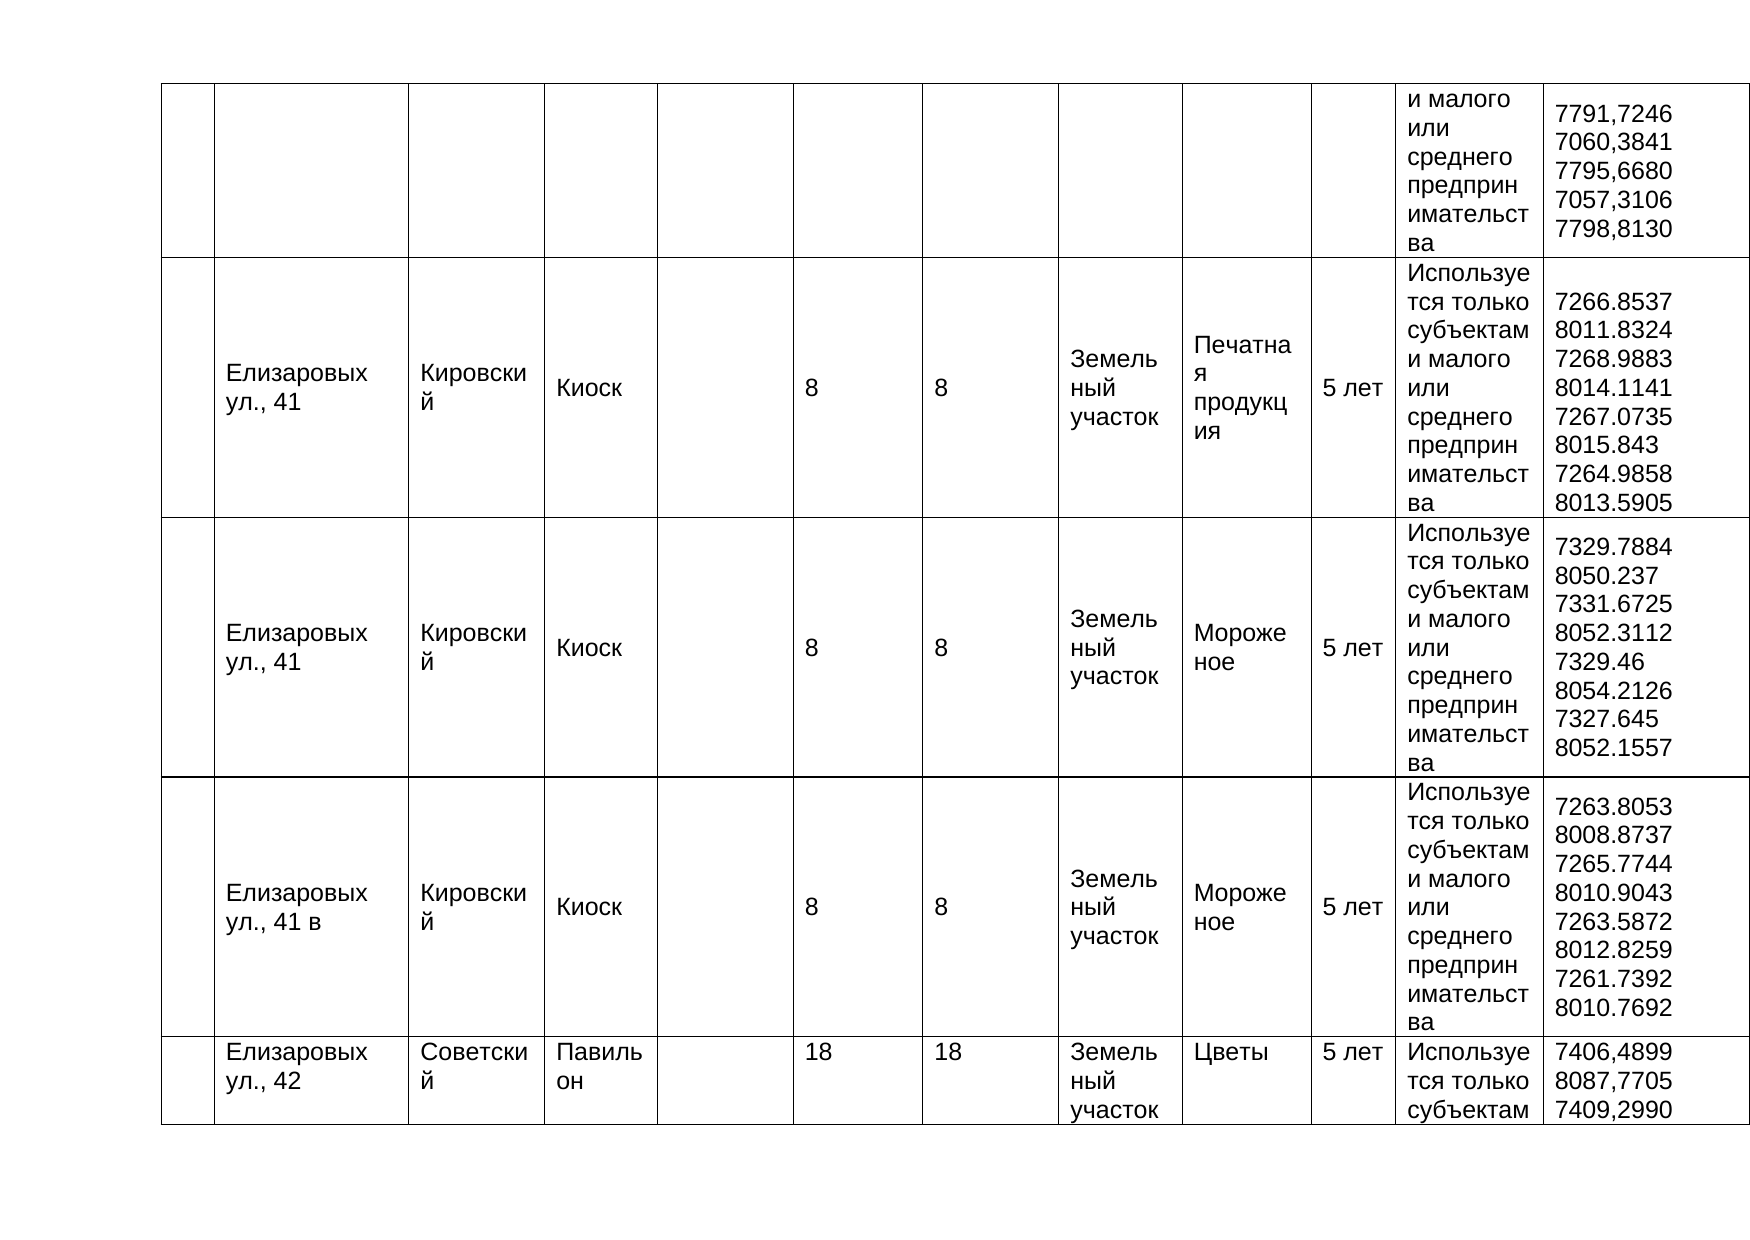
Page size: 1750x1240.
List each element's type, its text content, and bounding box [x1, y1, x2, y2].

table_cell Печатная продукция [1183, 258, 1311, 517]
table_cell Земельный участок [1059, 258, 1182, 517]
table_cell и малого или среднего предпринимательства [1396, 84, 1543, 257]
table_cell [162, 1037, 214, 1123]
table_cell Используется только субъектам [1396, 1037, 1543, 1123]
table_cell [1059, 84, 1182, 257]
table_cell 8 [794, 258, 922, 517]
table_cell Кировский [409, 778, 544, 1036]
table_cell Елизаровых ул., 41 [215, 518, 408, 776]
table_cell [658, 518, 793, 776]
table_cell [658, 84, 793, 257]
table_cell 7263.8053 8008.8737 7265.7744 8010.9043 7263.5872 8012.8259 7261.7392 8010.7692 [1544, 778, 1749, 1036]
table_cell 5 лет [1312, 258, 1395, 517]
table_cell Цветы [1183, 1037, 1311, 1123]
table_cell Елизаровых ул., 42 [215, 1037, 408, 1123]
table_cell 5 лет [1312, 518, 1395, 776]
table_cell Киоск [545, 258, 657, 517]
table_cell Елизаровых ул., 41 в [215, 778, 408, 1036]
table_cell Земельный участок [1059, 518, 1182, 776]
table_cell 7329.7884 8050.237 7331.6725 8052.3112 7329.46 8054.2126 7327.645 8052.1557 [1544, 518, 1749, 776]
table_cell Киоск [545, 778, 657, 1036]
table_cell Кировский [409, 258, 544, 517]
table_cell Киоск [545, 518, 657, 776]
table_cell [923, 84, 1058, 257]
table_cell Павильон [545, 1037, 657, 1123]
table_cell Мороженое [1183, 518, 1311, 776]
table_cell 7266.8537 8011.8324 7268.9883 8014.1141 7267.0735 8015.843 7264.9858 8013.5905 [1544, 258, 1749, 517]
table_cell [794, 84, 922, 257]
table_cell Используется только субъектами малого или среднего предпринимательства [1396, 258, 1543, 517]
table_cell [162, 778, 214, 1036]
table_cell [545, 84, 657, 257]
table_cell 8 [923, 258, 1058, 517]
table_cell Земельный участок [1059, 778, 1182, 1036]
table_cell 18 [794, 1037, 922, 1123]
table_cell [658, 258, 793, 517]
table_cell [409, 84, 544, 257]
table_cell Используется только субъектами малого или среднего предпринимательства [1396, 518, 1543, 776]
table_cell 5 лет [1312, 1037, 1395, 1123]
table_cell 8 [794, 778, 922, 1036]
table_cell 18 [923, 1037, 1058, 1123]
table_cell [1183, 84, 1311, 257]
table_cell Мороженое [1183, 778, 1311, 1036]
table_cell 8 [794, 518, 922, 776]
table_cell 8 [923, 518, 1058, 776]
table_cell Советский [409, 1037, 544, 1123]
table_cell 7791,7246 7060,3841 7795,6680 7057,3106 7798,8130 [1544, 84, 1749, 257]
table_cell Используется только субъектами малого или среднего предпринимательства [1396, 778, 1543, 1036]
table_cell 5 лет [1312, 778, 1395, 1036]
table_cell [162, 258, 214, 517]
table_cell [1312, 84, 1395, 257]
table_cell Елизаровых ул., 41 [215, 258, 408, 517]
table_cell [162, 518, 214, 776]
table_cell [162, 84, 214, 257]
table_cell 7406,4899 8087,7705 7409,2990 [1544, 1037, 1749, 1123]
table_cell [658, 1037, 793, 1123]
table_cell Кировский [409, 518, 544, 776]
table_cell 8 [923, 778, 1058, 1036]
table_cell Земельный участок [1059, 1037, 1182, 1123]
table_cell [658, 778, 793, 1036]
table_cell [215, 84, 408, 257]
